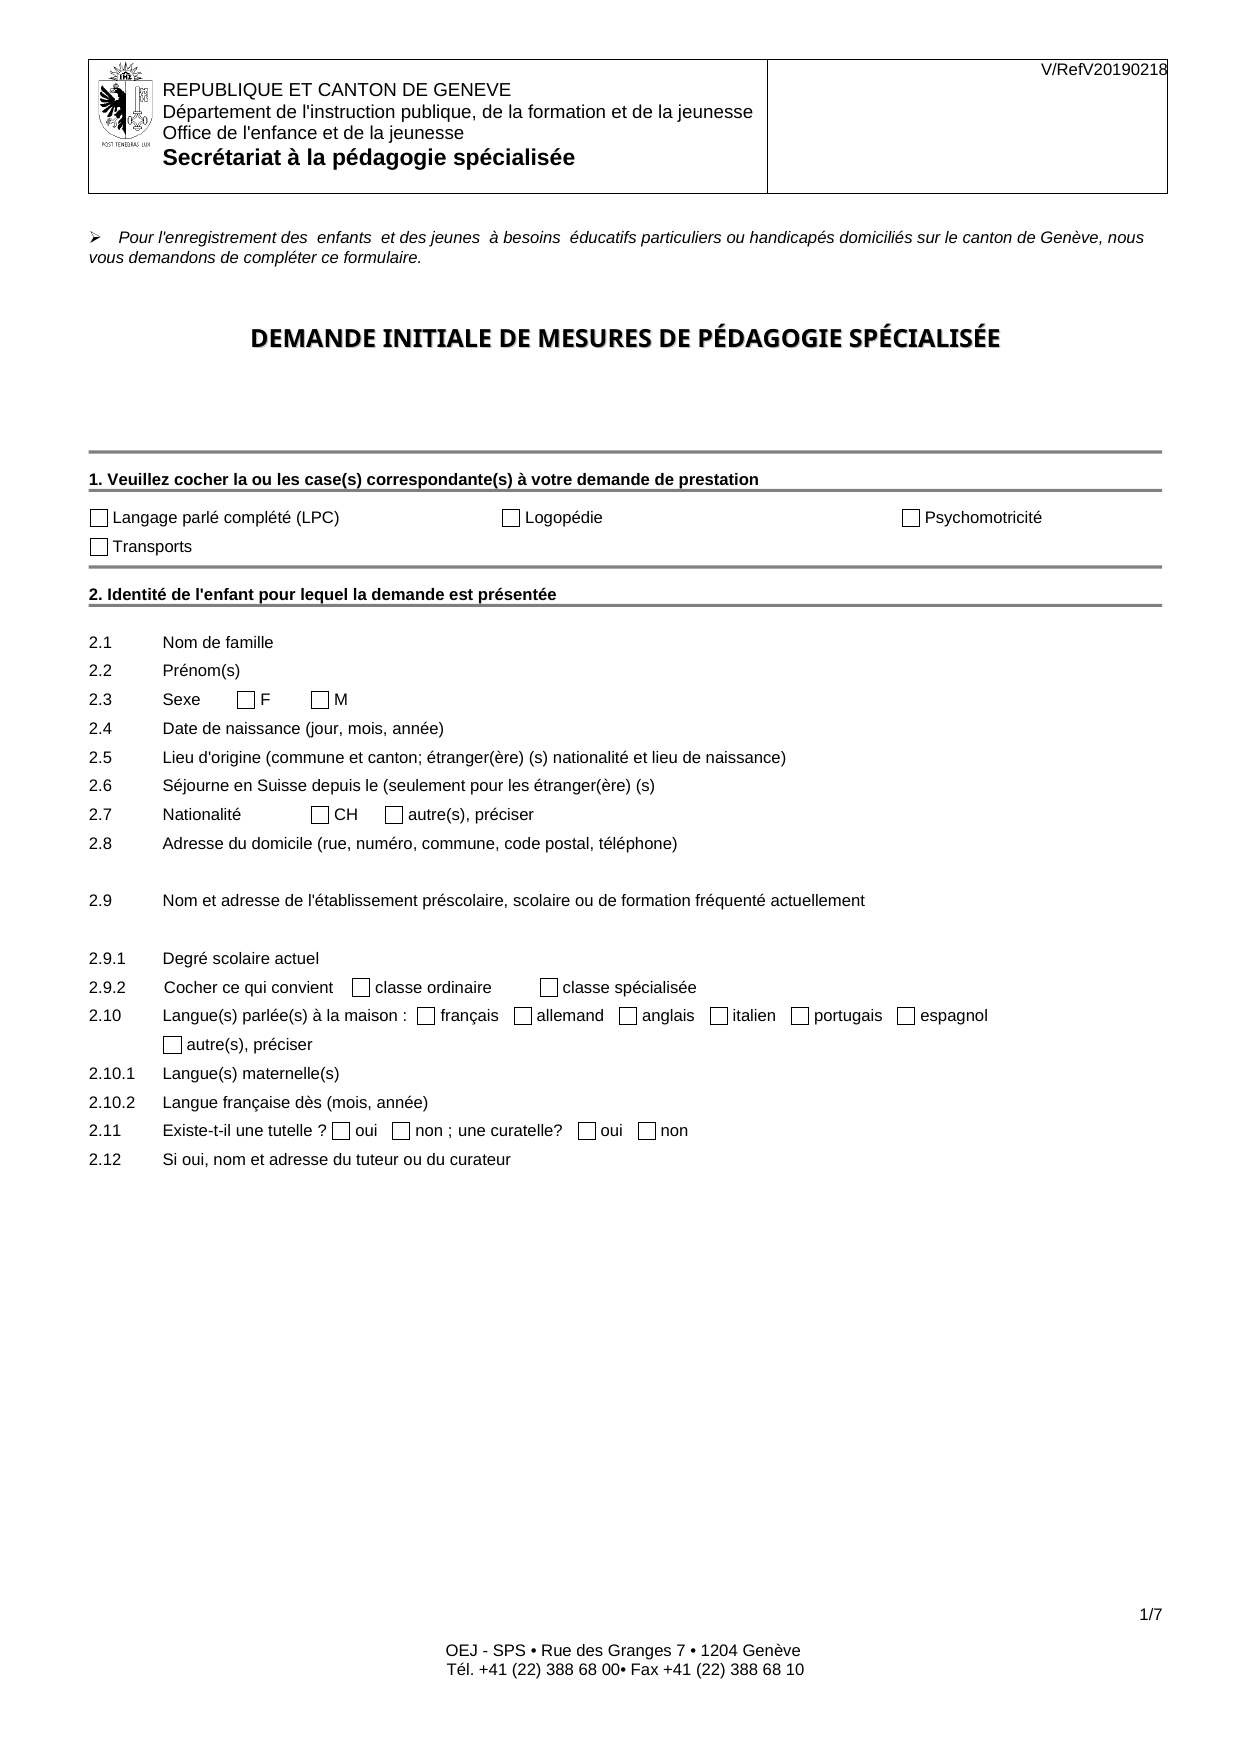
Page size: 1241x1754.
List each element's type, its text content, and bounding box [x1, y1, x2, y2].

text 2.2 Prénom(s) [89, 661, 1162, 680]
text 2.1 Nom de famille [89, 632, 1162, 652]
text 2.7 Nationalité CH autre(s), préciser [89, 805, 1162, 824]
text 2.5 Lieu d'origine (commune et canton; étranger(ère) (s) nationalité et lieu de naissance) [89, 747, 1162, 767]
text 2.12 Si oui, nom et adresse du tuteur ou du curateur [89, 1150, 1162, 1169]
text 2.9 Nom et adresse de l'établissement préscolaire, scolaire ou de formation fréquenté actuellement [89, 891, 1162, 910]
picture [98, 60, 153, 150]
text 2.8 Adresse du domicile (rue, numéro, commune, code postal, téléphone) [89, 834, 1162, 853]
text 2.9.2 Cocher ce qui convient classe ordinaire classe spécialisée [89, 977, 1162, 997]
text 2.10.1 Langue(s) maternelle(s) [89, 1064, 1162, 1083]
text 2.6 Séjourne en Suisse depuis le (seulement pour les étranger(ère) (s) [89, 776, 1162, 795]
text Langage parlé complété (LPC) Logopédie Psychomotricité [89, 508, 1162, 527]
text 2. Identité de l'enfant pour lequel la demande est présentée [89, 584, 1162, 603]
text Transports [89, 537, 1162, 556]
table_header V/RefV20190218 [768, 60, 1167, 193]
table_header [89, 60, 162, 193]
text 2.3 Sexe F M [89, 690, 1162, 709]
list Pour l'enregistrement des enfants et des jeunes à besoins éducatifs particuliers ou handicapés domiciliés sur le canton de Genève, nous vous demandons de compléter ce formulaire. [89, 228, 1162, 267]
text autre(s), préciser [162, 1035, 1162, 1054]
text 1. Veuillez cocher la ou les case(s) correspondante(s) à votre demande de prestation [89, 469, 1162, 488]
text 2.9.1 Degré scolaire actuel [89, 949, 1162, 968]
text 2.4 Date de naissance (jour, mois, année) [89, 719, 1162, 738]
text DEMANDE INITIALE DE MESURES DE PÉDAGOGIE SPÉCIALISÉE [89, 321, 1162, 354]
text 2.10.2 Langue française dès (mois, année) [89, 1092, 1162, 1112]
text 2.11 Existe-t-il une tutelle ? oui non ; une curatelle? oui non [89, 1121, 1162, 1140]
text 2.10 Langue(s) parlée(s) à la maison : français allemand anglais italien portugais espagnol [89, 1006, 1162, 1025]
table_header republique et canton de geneve Département de l'instruction publique, de la formation et de la jeunesse Office de l'enfance et de la jeunesse Secrétariat à la pédagogie spécialisée [163, 60, 767, 193]
